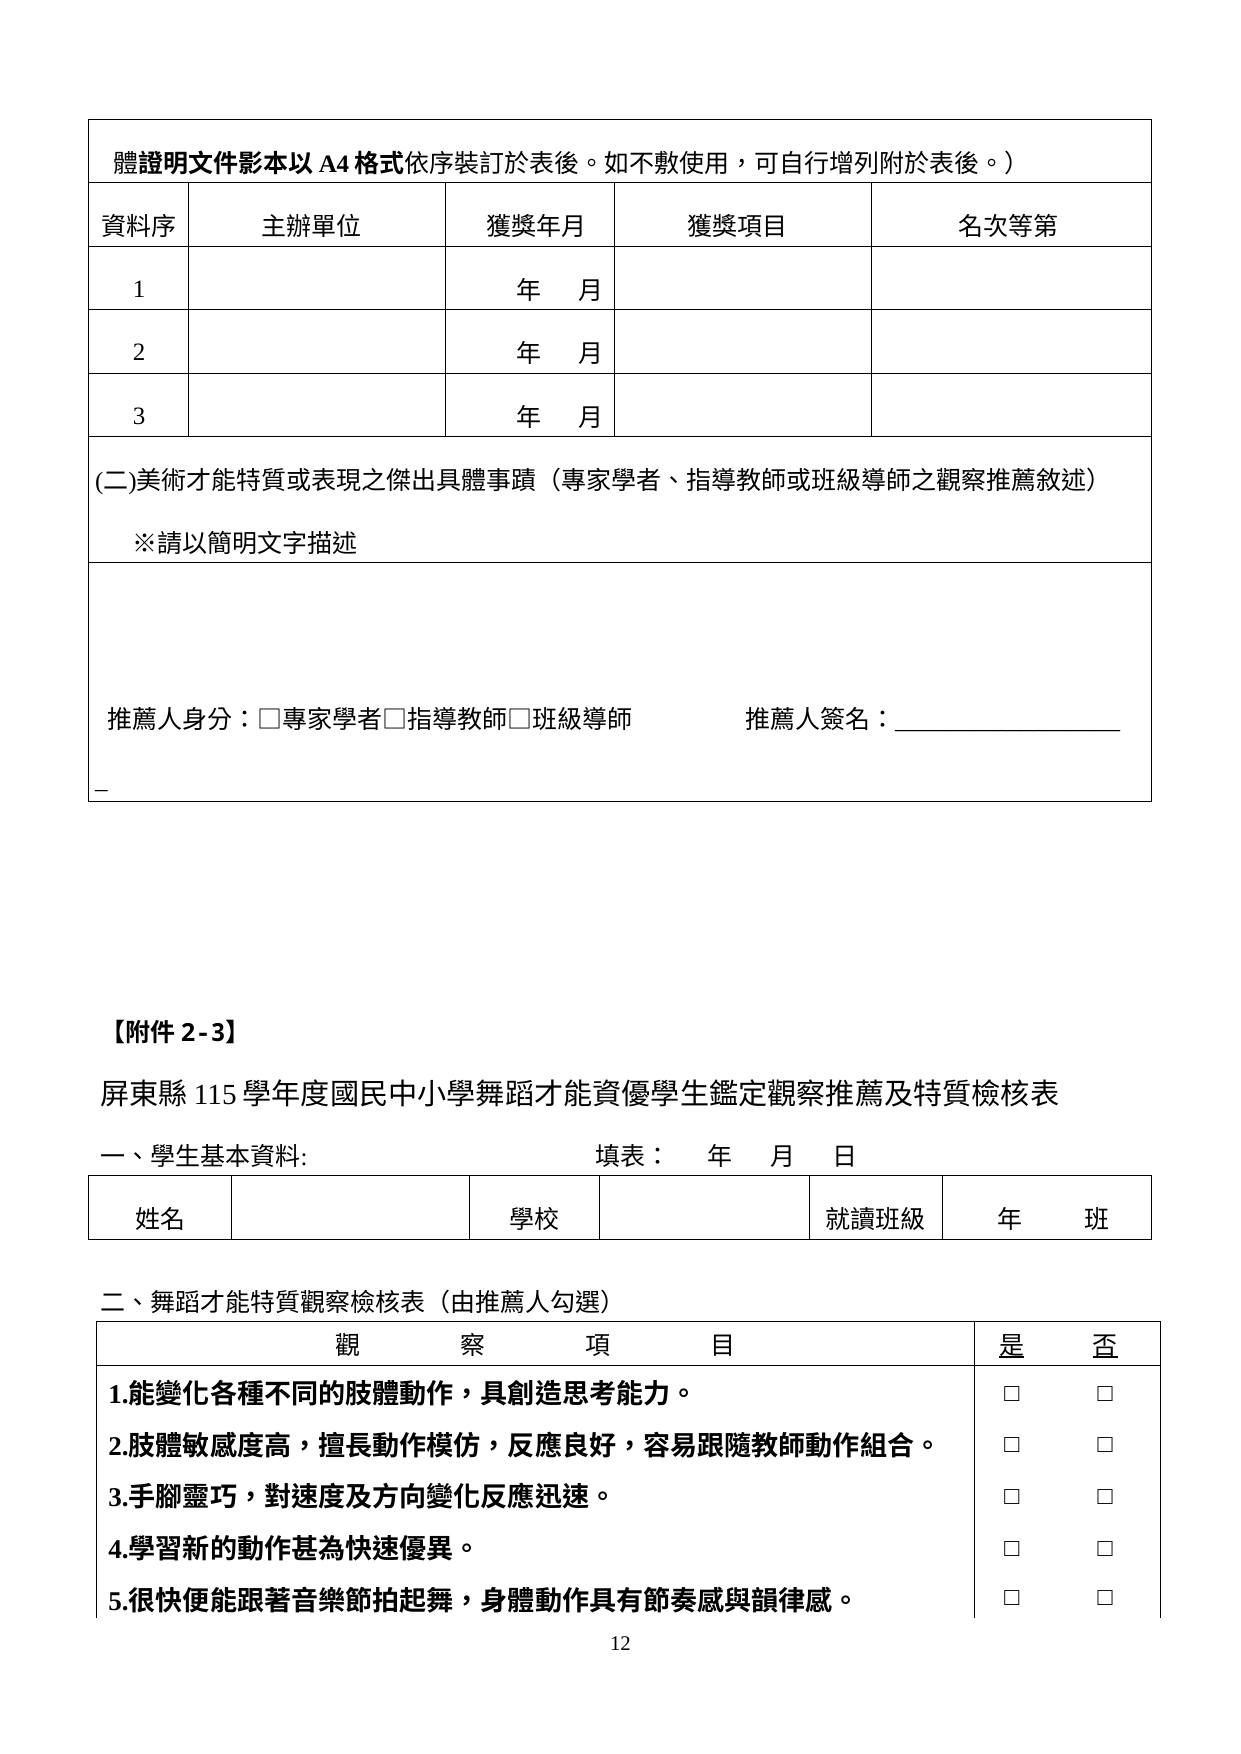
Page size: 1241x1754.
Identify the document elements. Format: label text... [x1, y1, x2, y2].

table_cell 5.很快便能跟著音樂節拍起舞，身體動作具有節奏感與韻律感。 [97, 1573, 974, 1618]
table_cell 2.肢體敏感度高，擅長動作模仿，反應良好，容易跟隨教師動作組合。 [97, 1417, 974, 1469]
table_cell □ [1049, 1521, 1160, 1573]
table_cell □ [975, 1573, 1049, 1618]
table_cell [615, 247, 871, 309]
table_cell 獲獎年月 [446, 183, 614, 246]
table_header 是 [975, 1322, 1049, 1364]
table_cell [189, 310, 445, 373]
table_cell 年 月 [446, 374, 614, 436]
table_cell [872, 247, 1151, 309]
table_cell [615, 374, 871, 436]
table_cell 主辦單位 [189, 183, 445, 246]
table_cell [872, 374, 1151, 436]
text 屏東縣115學年度國民中小學舞蹈才能資優學生鑑定觀察推薦及特質檢核表 [100, 1071, 1140, 1113]
table_cell 獲獎項目 [615, 183, 871, 246]
table_cell 資料序 [89, 183, 188, 246]
table_cell 2 [89, 310, 188, 373]
table_cell 3.手腳靈巧，對速度及方向變化反應迅速。 [97, 1469, 974, 1521]
table_cell 1 [89, 247, 188, 309]
table_cell □ [975, 1469, 1049, 1521]
table_header 體證明文件影本以A4格式依序裝訂於表後。如不敷使用，可自行增列附於表後。） [89, 120, 1151, 182]
table_cell 年 月 [446, 247, 614, 309]
table_cell 1.能變化各種不同的肢體動作，具創造思考能力。 [97, 1366, 974, 1417]
table_cell □ [1049, 1366, 1160, 1417]
text 二、舞蹈才能特質觀察檢核表（由推薦人勾選） [100, 1259, 1140, 1321]
table_cell 推薦人身分：□專家學者□指導教師□班級導師 推薦人簽名：___________________ [89, 563, 1151, 801]
table_cell 名次等第 [872, 183, 1151, 246]
table_cell 3 [89, 374, 188, 436]
table_cell □ [975, 1521, 1049, 1573]
table_cell [189, 247, 445, 309]
table_cell □ [1049, 1573, 1160, 1618]
table_cell (二)美術才能特質或表現之傑出具體事蹟（專家學者、指導教師或班級導師之觀察推薦敘述） ※請以簡明文字描述 [89, 437, 1151, 562]
table_header 就讀班級 [810, 1176, 942, 1239]
table_cell 年 月 [446, 310, 614, 373]
table_cell [872, 310, 1151, 373]
table_header 學校 [470, 1176, 599, 1239]
table_header 姓名 [89, 1176, 231, 1239]
text 【附件2-3】 [100, 989, 1140, 1052]
table_cell □ [975, 1366, 1049, 1417]
table_cell [189, 374, 445, 436]
table_cell □ [975, 1417, 1049, 1469]
table_cell □ [1049, 1417, 1160, 1469]
table_cell [615, 310, 871, 373]
text 一、學生基本資料: 填表： 年 月 日 [100, 1113, 1231, 1175]
table_header 觀 察 項 目 [97, 1322, 974, 1364]
table_header 否 [1049, 1322, 1160, 1364]
table_cell □ [1049, 1469, 1160, 1521]
table_cell 4.學習新的動作甚為快速優異。 [97, 1521, 974, 1573]
table_header [600, 1176, 809, 1239]
table_header [232, 1176, 469, 1239]
table_header 年 班 [943, 1176, 1151, 1239]
